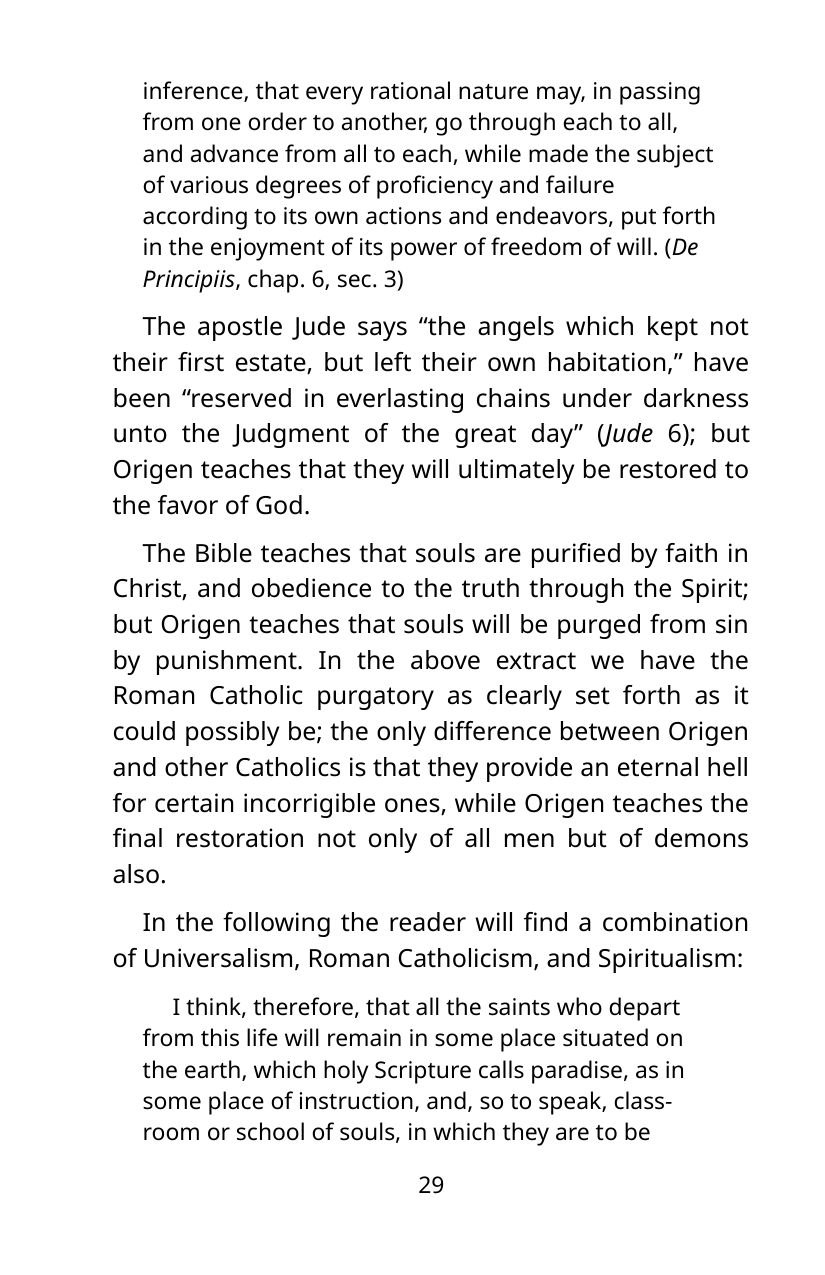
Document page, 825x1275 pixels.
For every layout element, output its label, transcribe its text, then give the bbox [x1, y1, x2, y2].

text inference, that every rational nature may, in passing from one order to another, go through each to all, and advance from all to each, while made the subject of various degrees of proficiency and failure according to its own actions and endeavors, put forth in the enjoyment of its power of freedom of will. (De Principiis, chap. 6, sec. 3) [142, 75, 720, 294]
text The Bible teaches that souls are purified by faith in Christ, and obedience to the truth through the Spirit; but Origen teaches that souls will be purged from sin by punishment. In the above extract we have the Roman Catholic purgatory as clearly set forth as it could possibly be; the only difference between Origen and other Catholics is that they provide an eternal hell for certain incorrigible ones, while Origen teaches the final restoration not only of all men but of demons also. [112, 535, 750, 891]
text The apostle Jude says “the angels which kept not their first estate, but left their own habitation,” have been “reserved in everlasting chains under darkness unto the Judgment of the great day” (Jude 6); but Origen teaches that they will ultimately be restored to the favor of God. [112, 309, 750, 521]
text In the following the reader will find a combination of Universalism, Roman Catholicism, and Spiritualism: [112, 904, 750, 974]
text I think, therefore, that all the saints who depart from this life will remain in some place situated on the earth, which holy Scripture calls paradise, as in some place of instruction, and, so to speak, class-room or school of souls, in which they are to be [142, 991, 720, 1147]
